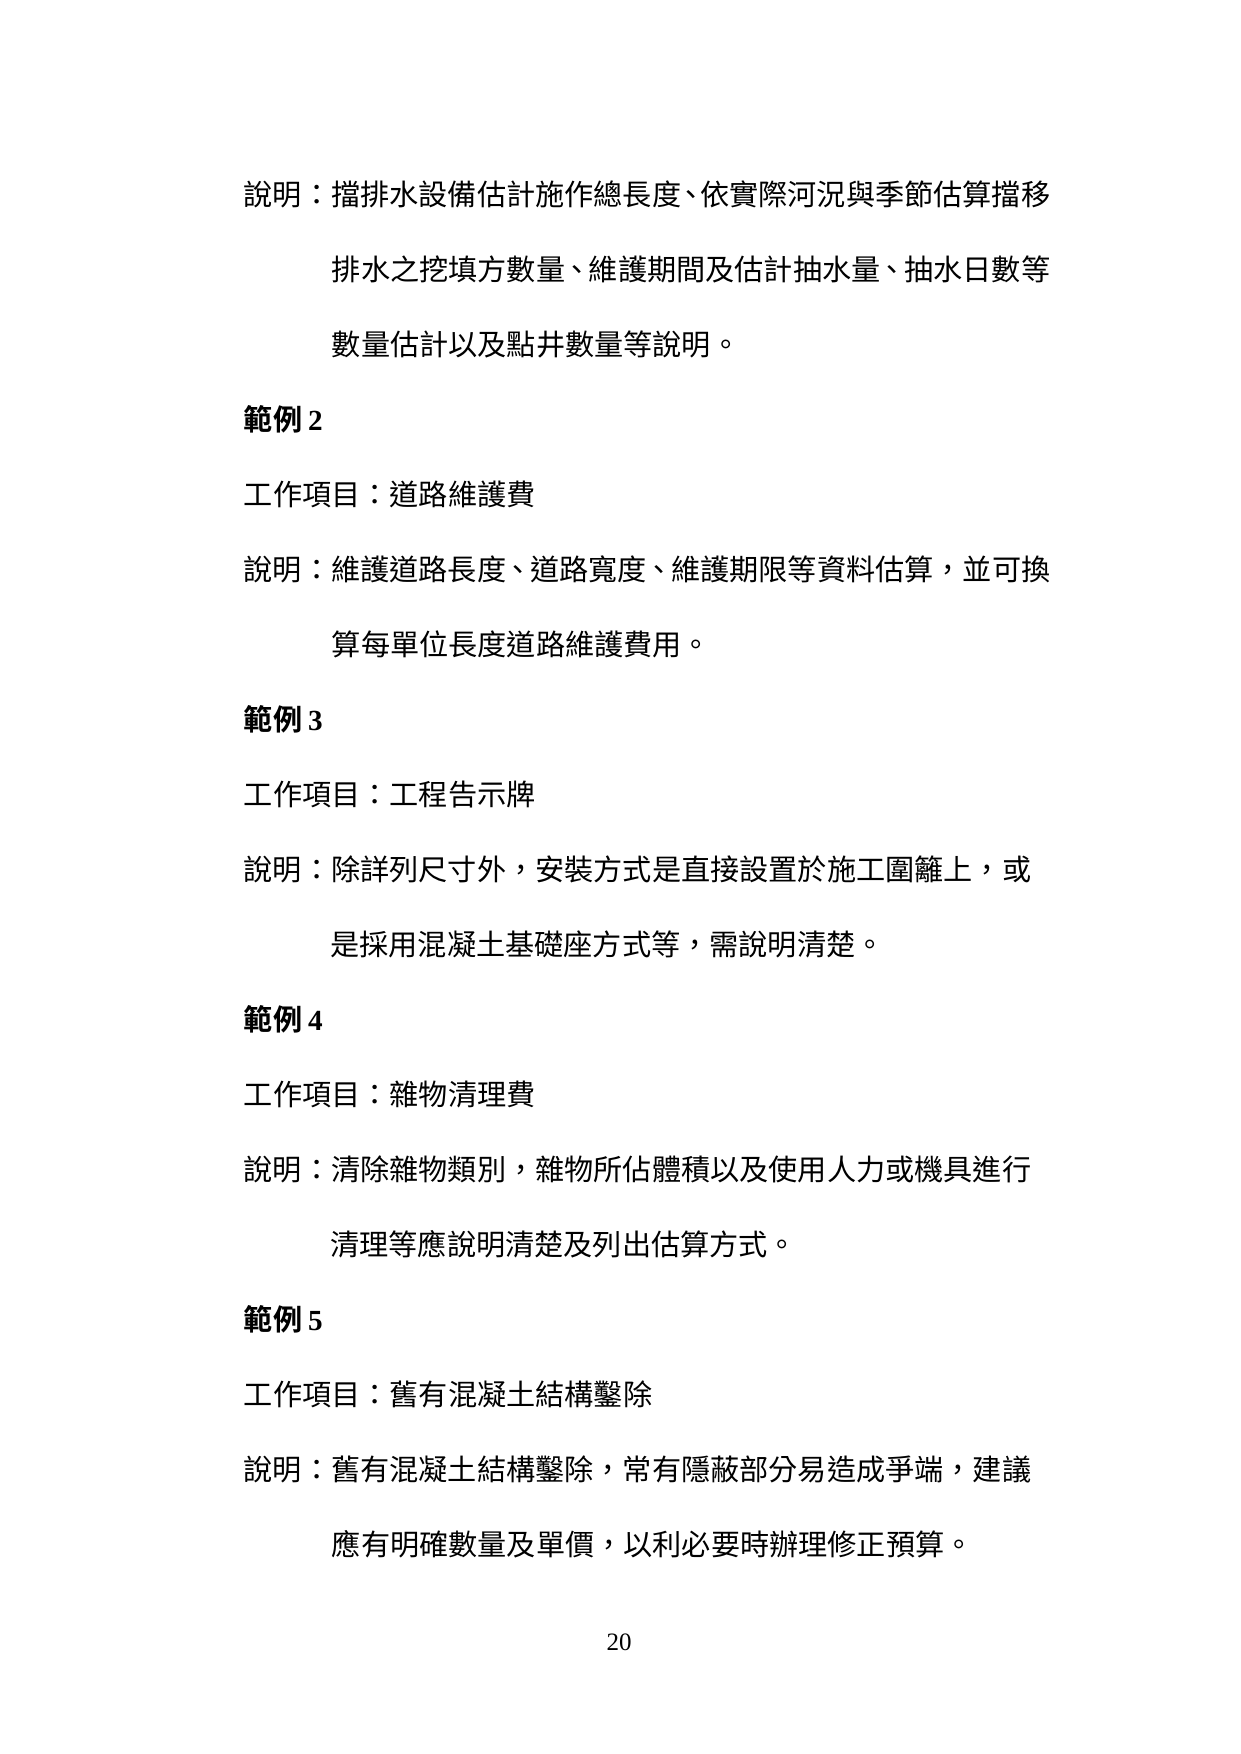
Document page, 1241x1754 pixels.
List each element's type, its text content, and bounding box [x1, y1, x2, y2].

text 範例2 [244, 380, 1050, 455]
text 範例5 [244, 1280, 1050, 1355]
text 說明：維護道路長度、道路寬度、維護期限等資料估算，並可換算每單位長度道路維護費用。 [243, 530, 1050, 680]
text 說明：清除雜物類別，雜物所佔體積以及使用人力或機具進行清理等應說明清楚及列出估算方式。 [243, 1130, 1050, 1280]
text 工作項目：工程告示牌 [244, 755, 1050, 830]
text 說明：舊有混凝土結構鑿除，常有隱蔽部分易造成爭端，建議應有明確數量及單價，以利必要時辦理修正預算。 [243, 1430, 1050, 1580]
text 工作項目：道路維護費 [244, 455, 1050, 530]
text 範例3 [244, 680, 1050, 755]
text 工作項目：舊有混凝土結構鑿除 [244, 1355, 1050, 1430]
text 範例4 [244, 980, 1050, 1055]
text 工作項目：雜物清理費 [244, 1055, 1050, 1130]
text 說明：除詳列尺寸外，安裝方式是直接設置於施工圍籬上，或是採用混凝土基礎座方式等，需說明清楚。 [243, 830, 1050, 980]
text 說明：擋排水設備估計施作總長度、依實際河況與季節估算擋移排水之挖填方數量、維護期間及估計抽水量、抽水日數等數量估計以及點井數量等說明。 [243, 155, 1050, 380]
